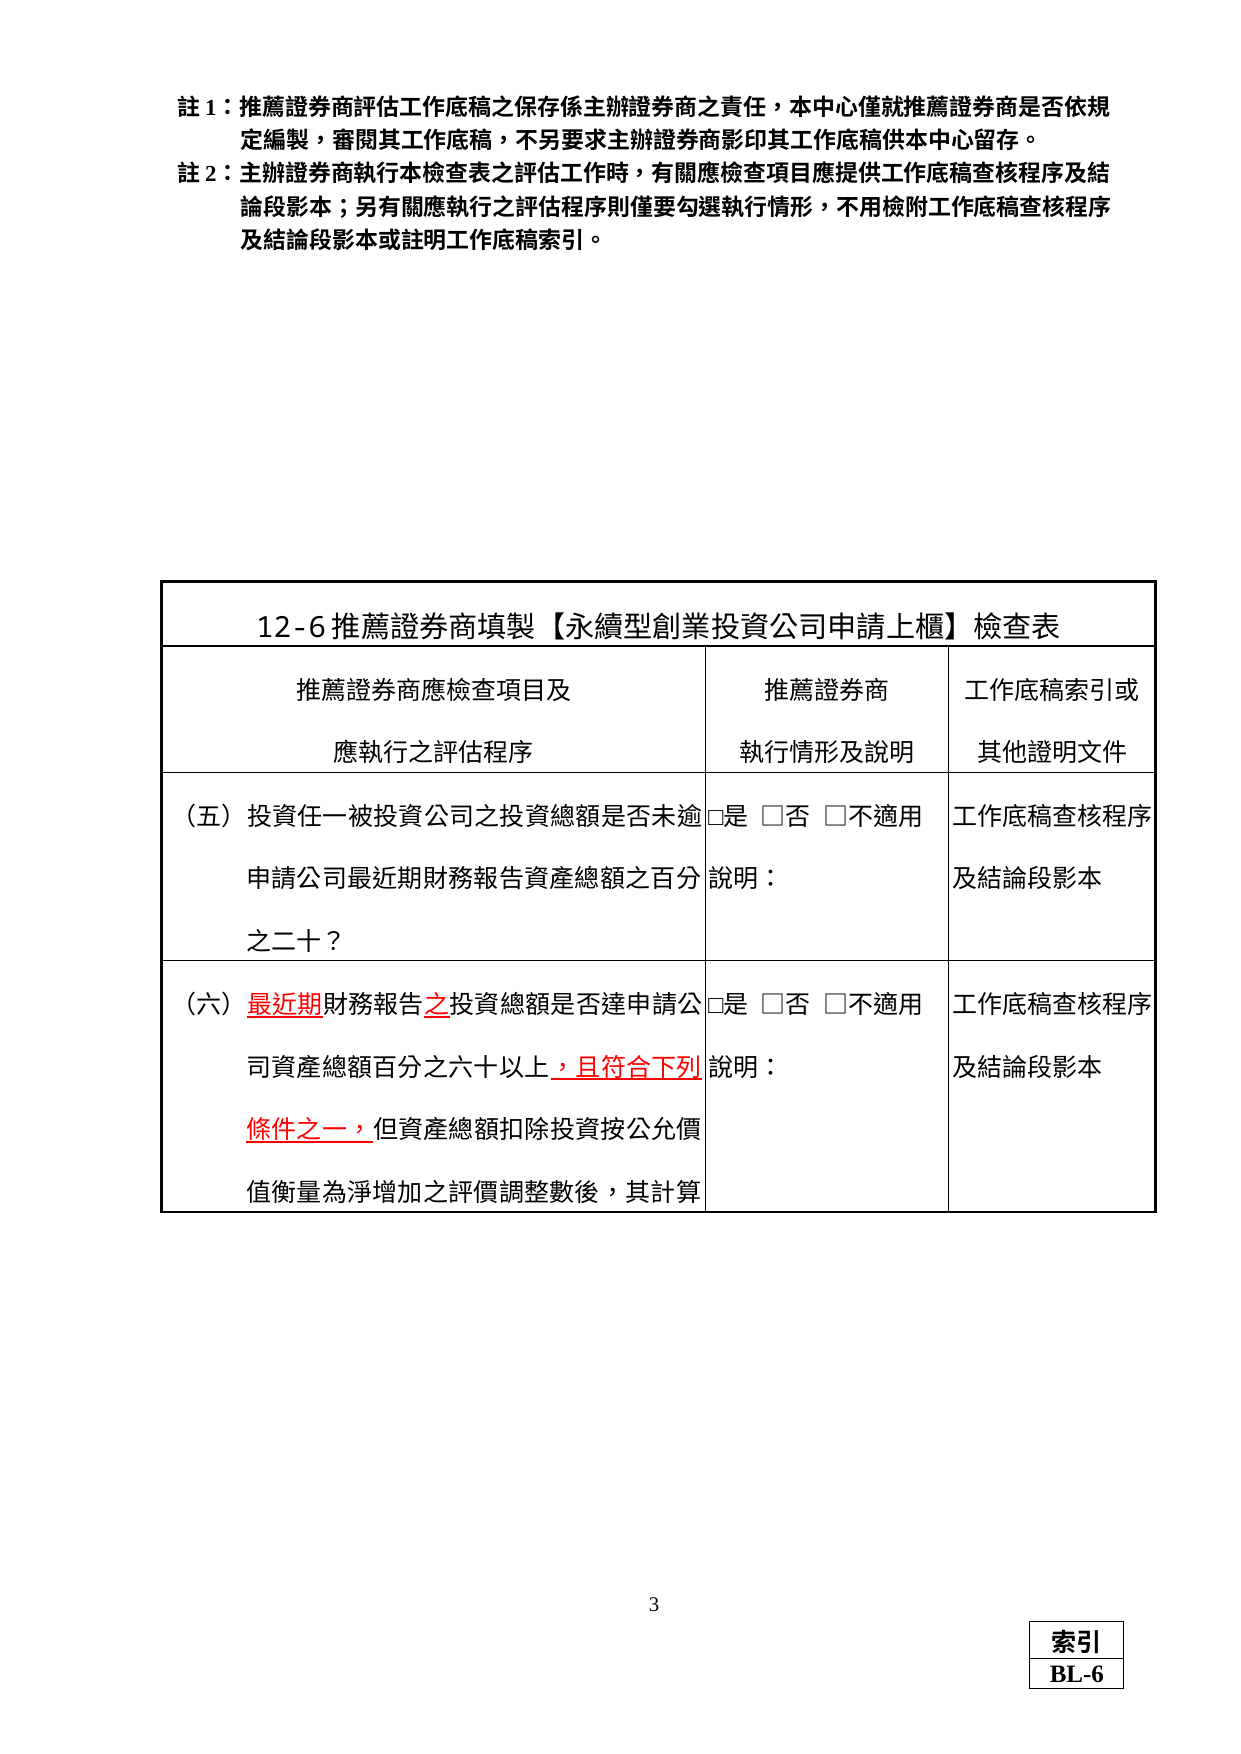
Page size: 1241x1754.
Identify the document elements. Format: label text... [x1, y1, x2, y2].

table_cell 推薦證券商 執行情形及說明 [706, 647, 948, 772]
table_cell □是 □否 □不適用 說明： [706, 961, 948, 1211]
table_cell （六）最近期財務報告之投資總額是否達申請公司資產總額百分之六十以上，且符合下列條件之一，但資產總額扣除投資按公允價值衡量為淨增加之評價調整數後，其計算 [163, 961, 705, 1211]
table_cell 工作底稿查核程序及結論段影本 [949, 773, 1154, 960]
table_header 12-6推薦證券商填製【永續型創業投資公司申請上櫃】檢查表 [163, 583, 1154, 645]
table_cell 工作底稿查核程序及結論段影本 [949, 961, 1154, 1211]
table_cell 工作底稿索引或 其他證明文件 [949, 647, 1154, 772]
table_cell 推薦證券商應檢查項目及 應執行之評估程序 [163, 647, 705, 772]
table_cell （五）投資任一被投資公司之投資總額是否未逾申請公司最近期財務報告資產總額之百分之二十？ [163, 773, 705, 960]
table_cell □是 □否 □不適用 說明： [706, 773, 948, 960]
